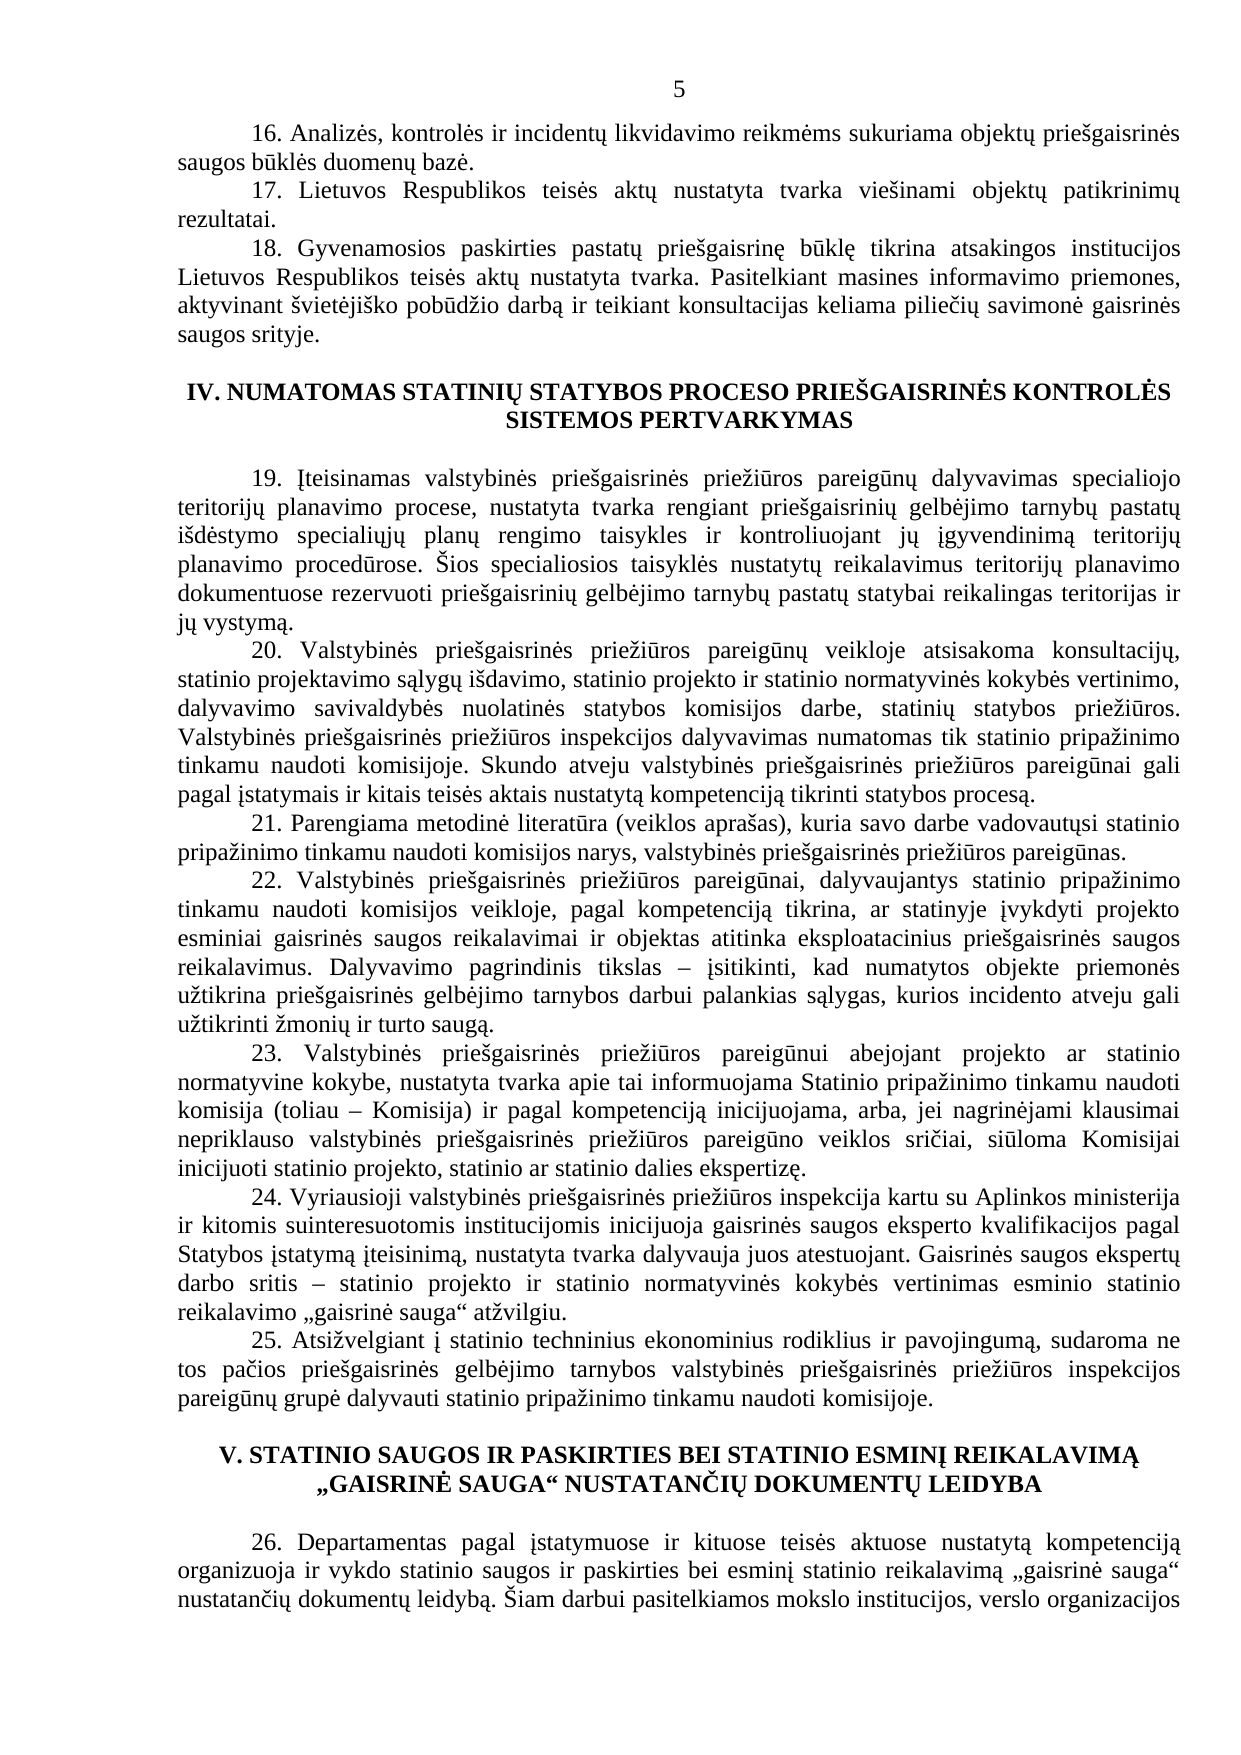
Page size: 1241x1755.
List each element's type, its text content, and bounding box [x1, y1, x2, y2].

text 21. Parengiama metodinė literatūra (veiklos aprašas), kuria savo darbe vadovautųsi statinio pripažinimo tinkamu naudoti komisijos narys, valstybinės priešgaisrinės priežiūros pareigūnas. [177, 808, 1181, 866]
text IV. NUMATOMAS STATINIŲ STATYBOS PROCESO PRIEŠGAISRINĖS KONTROLĖS SISTEMOS PERTVARKYMAS [177, 377, 1181, 434]
text 25. Atsižvelgiant į statinio techninius ekonominius rodiklius ir pavojingumą, sudaroma ne tos pačios priešgaisrinės gelbėjimo tarnybos valstybinės priešgaisrinės priežiūros inspekcijos pareigūnų grupė dalyvauti statinio pripažinimo tinkamu naudoti komisijoje. [177, 1326, 1181, 1412]
text 19. Įteisinamas valstybinės priešgaisrinės priežiūros pareigūnų dalyvavimas specialiojo teritorijų planavimo procese, nustatyta tvarka rengiant priešgaisrinių gelbėjimo tarnybų pastatų išdėstymo specialiųjų planų rengimo taisykles ir kontroliuojant jų įgyvendinimą teritorijų planavimo procedūrose. Šios specialiosios taisyklės nustatytų reikalavimus teritorijų planavimo dokumentuose rezervuoti priešgaisrinių gelbėjimo tarnybų pastatų statybai reikalingas teritorijas ir jų vystymą. [177, 463, 1181, 636]
text 16. Analizės, kontrolės ir incidentų likvidavimo reikmėms sukuriama objektų priešgaisrinės saugos būklės duomenų bazė. [177, 118, 1181, 176]
text 20. Valstybinės priešgaisrinės priežiūros pareigūnų veikloje atsisakoma konsultacijų, statinio projektavimo sąlygų išdavimo, statinio projekto ir statinio normatyvinės kokybės vertinimo, dalyvavimo savivaldybės nuolatinės statybos komisijos darbe, statinių statybos priežiūros. Valstybinės priešgaisrinės priežiūros inspekcijos dalyvavimas numatomas tik statinio pripažinimo tinkamu naudoti komisijoje. Skundo atveju valstybinės priešgaisrinės priežiūros pareigūnai gali pagal įstatymais ir kitais teisės aktais nustatytą kompetenciją tikrinti statybos procesą. [177, 636, 1181, 808]
text 24. Vyriausioji valstybinės priešgaisrinės priežiūros inspekcija kartu su Aplinkos ministerija ir kitomis suinteresuotomis institucijomis inicijuoja gaisrinės saugos eksperto kvalifikacijos pagal Statybos įstatymą įteisinimą, nustatyta tvarka dalyvauja juos atestuojant. Gaisrinės saugos ekspertų darbo sritis – statinio projekto ir statinio normatyvinės kokybės vertinimas esminio statinio reikalavimo „gaisrinė sauga“ atžvilgiu. [177, 1182, 1181, 1326]
text 22. Valstybinės priešgaisrinės priežiūros pareigūnai, dalyvaujantys statinio pripažinimo tinkamu naudoti komisijos veikloje, pagal kompetenciją tikrina, ar statinyje įvykdyti projekto esminiai gaisrinės saugos reikalavimai ir objektas atitinka eksploatacinius priešgaisrinės saugos reikalavimus. Dalyvavimo pagrindinis tikslas – įsitikinti, kad numatytos objekte priemonės užtikrina priešgaisrinės gelbėjimo tarnybos darbui palankias sąlygas, kurios incidento atveju gali užtikrinti žmonių ir turto saugą. [177, 866, 1181, 1038]
text V. STATINIO SAUGOS IR PASKIRTIES BEI STATINIO ESMINĮ REIKALAVIMĄ „GAISRINĖ SAUGA“ NUSTATANČIŲ DOKUMENTŲ LEIDYBA [177, 1441, 1181, 1498]
text 18. Gyvenamosios paskirties pastatų priešgaisrinę būklę tikrina atsakingos institucijos Lietuvos Respublikos teisės aktų nustatyta tvarka. Pasitelkiant masines informavimo priemones, aktyvinant švietėjiško pobūdžio darbą ir teikiant konsultacijas keliama piliečių savimonė gaisrinės saugos srityje. [177, 233, 1181, 348]
text 17. Lietuvos Respublikos teisės aktų nustatyta tvarka viešinami objektų patikrinimų rezultatai. [177, 176, 1181, 233]
text 26. Departamentas pagal įstatymuose ir kituose teisės aktuose nustatytą kompetenciją organizuoja ir vykdo statinio saugos ir paskirties bei esminį statinio reikalavimą „gaisrinė sauga“ nustatančių dokumentų leidybą. Šiam darbui pasitelkiamos mokslo institucijos, verslo organizacijos [177, 1527, 1181, 1613]
text 23. Valstybinės priešgaisrinės priežiūros pareigūnui abejojant projekto ar statinio normatyvine kokybe, nustatyta tvarka apie tai informuojama Statinio pripažinimo tinkamu naudoti komisija (toliau – Komisija) ir pagal kompetenciją inicijuojama, arba, jei nagrinėjami klausimai nepriklauso valstybinės priešgaisrinės priežiūros pareigūno veiklos sričiai, siūloma Komisijai inicijuoti statinio projekto, statinio ar statinio dalies ekspertizę. [177, 1038, 1181, 1182]
